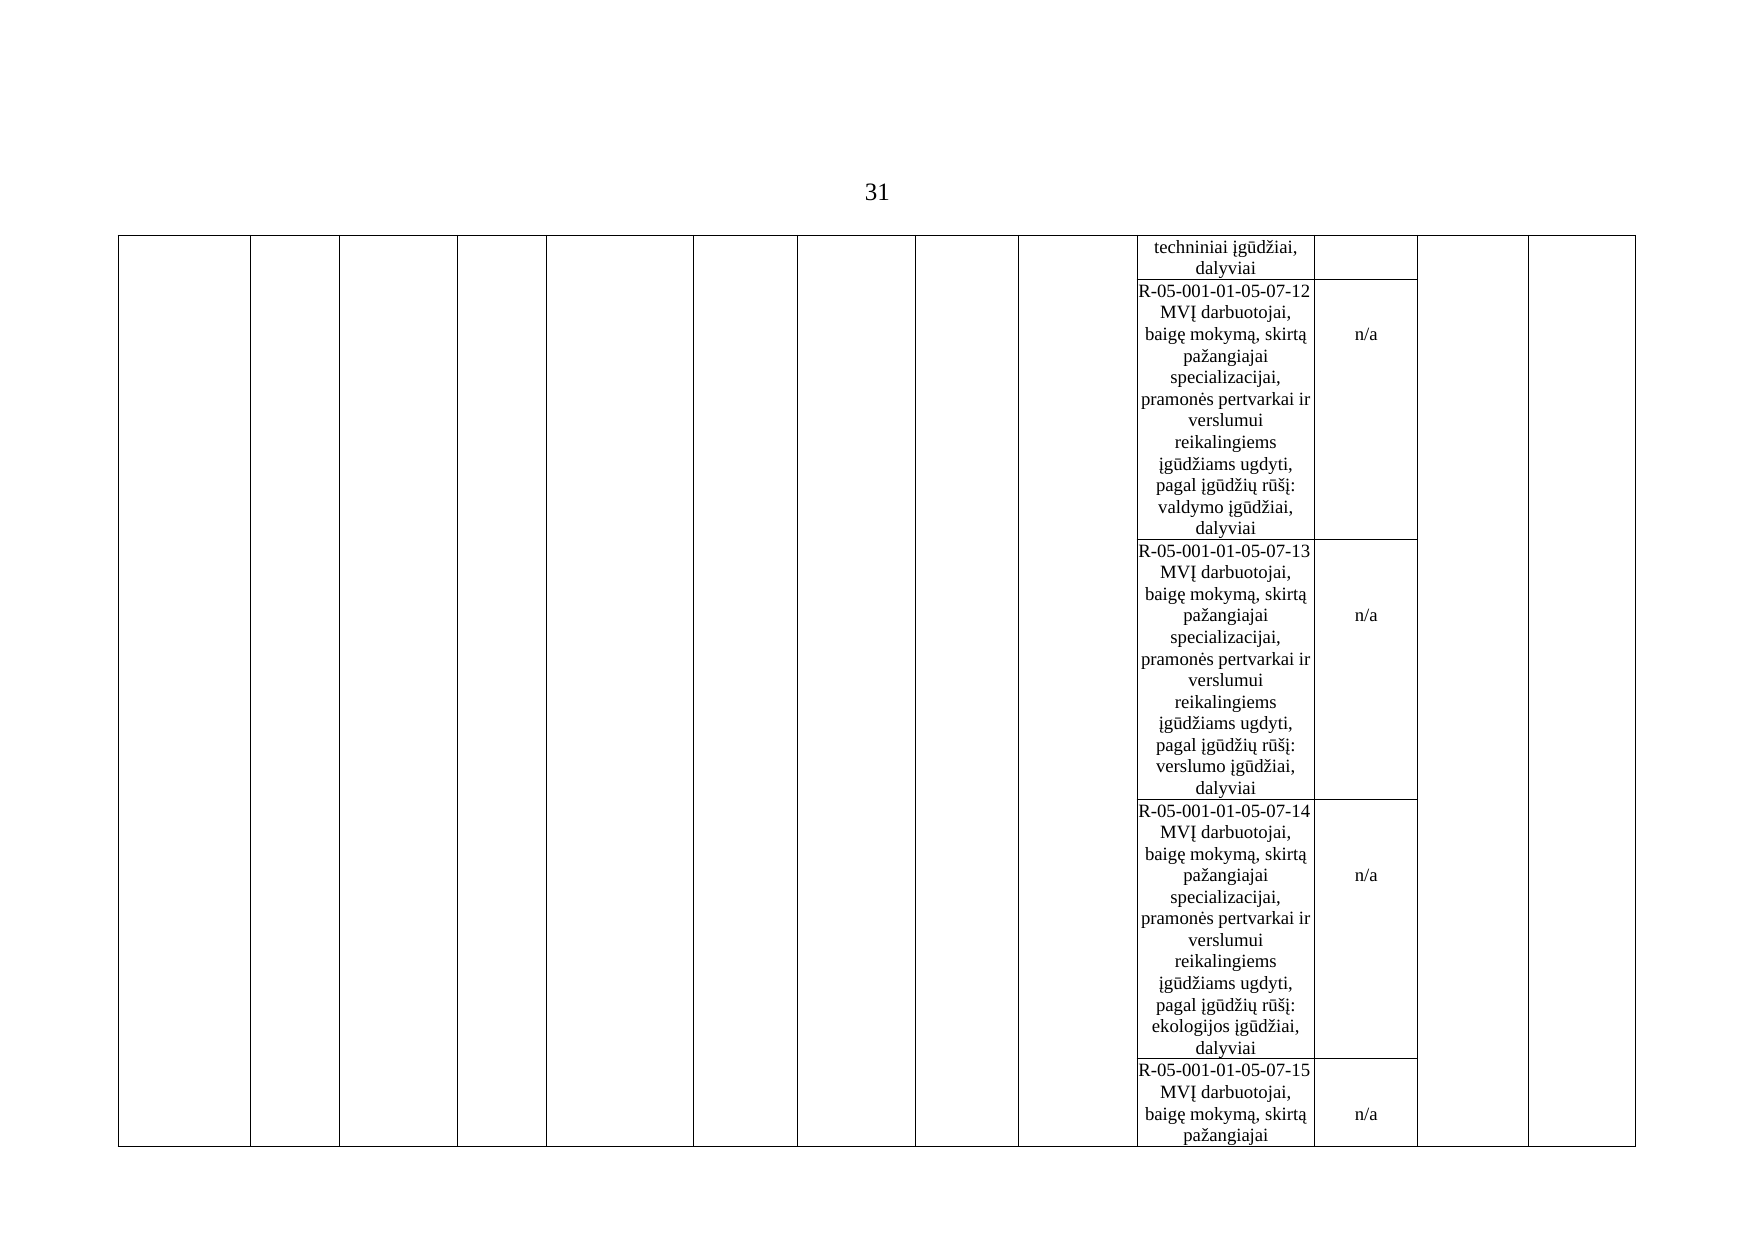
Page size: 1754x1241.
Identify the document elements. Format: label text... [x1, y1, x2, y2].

table_cell [1418, 236, 1528, 1146]
table_cell [251, 236, 339, 1146]
table_cell R-05-001-01-05-07-15 MVĮ darbuotojai, baigę mokymą, skirtą pažangiajai [1138, 1059, 1314, 1146]
table_cell [694, 236, 797, 1146]
table_cell n/a [1315, 540, 1417, 798]
table_cell n/a [1315, 280, 1417, 539]
table_cell n/a [1315, 800, 1417, 1058]
table_cell R-05-001-01-05-07-12 MVĮ darbuotojai, baigę mokymą, skirtą pažangiajai specializacijai, pramonės pertvarkai ir verslumui reikalingiems įgūdžiams ugdyti, pagal įgūdžių rūšį: valdymo įgūdžiai, dalyviai [1138, 280, 1314, 539]
table_cell [547, 236, 693, 1146]
table_cell n/a [1315, 1059, 1417, 1146]
table_cell R-05-001-01-05-07-13 MVĮ darbuotojai, baigę mokymą, skirtą pažangiajai specializacijai, pramonės pertvarkai ir verslumui reikalingiems įgūdžiams ugdyti, pagal įgūdžių rūšį: verslumo įgūdžiai, dalyviai [1138, 540, 1314, 798]
table_cell techniniai įgūdžiai, dalyviai [1138, 236, 1314, 279]
table_cell [340, 236, 457, 1146]
table_cell [1529, 236, 1635, 1146]
table_cell [1019, 236, 1137, 1146]
table_cell [119, 236, 250, 1146]
table_cell [1315, 236, 1417, 279]
table_cell R-05-001-01-05-07-14 MVĮ darbuotojai, baigę mokymą, skirtą pažangiajai specializacijai, pramonės pertvarkai ir verslumui reikalingiems įgūdžiams ugdyti, pagal įgūdžių rūšį: ekologijos įgūdžiai, dalyviai [1138, 800, 1314, 1058]
table_cell [916, 236, 1018, 1146]
table_cell [798, 236, 915, 1146]
table_cell [458, 236, 546, 1146]
